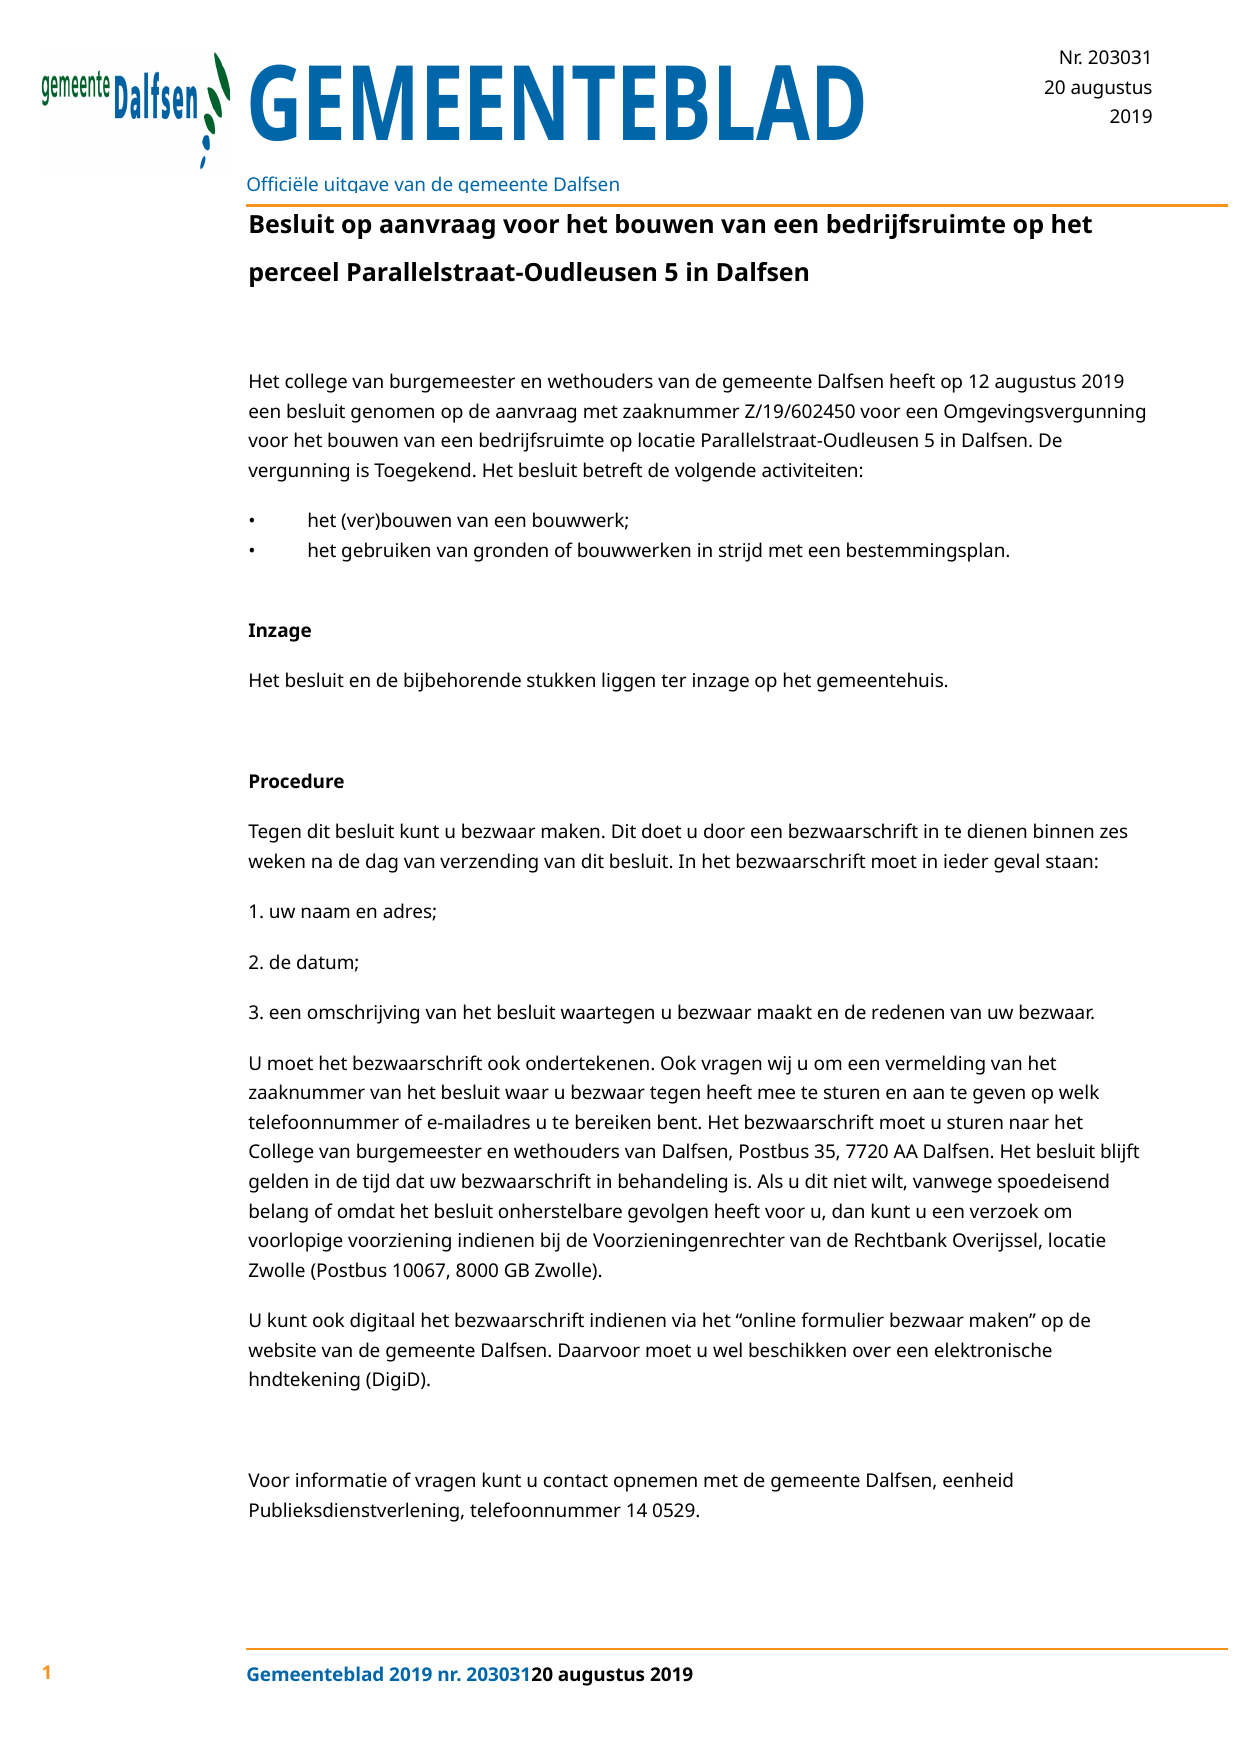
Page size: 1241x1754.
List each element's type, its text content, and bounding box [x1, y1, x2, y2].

text Procedure [248, 768, 1152, 794]
text 1. uw naam en adres; [248, 899, 1152, 924]
text Tegen dit besluit kunt u bezwaar maken. Dit doet u door een bezwaarschrift in te dienen binnen zes weken na de dag van verzending van dit besluit. In het bezwaarschrift moet in ieder geval staan: [248, 819, 1152, 874]
picture [41, 47, 231, 172]
text 3. een omschrijving van het besluit waartegen u bezwaar maakt en de redenen van uw bezwaar. [248, 999, 1152, 1025]
text Het college van burgemeester en wethouders van de gemeente Dalfsen heeft op 12 augustus 2019 een besluit genomen op de aanvraag met zaaknummer Z/19/602450 voor een Omgevingsvergunning voor het bouwen van een bedrijfsruimte op locatie Parallelstraat-Oudleusen 5 in Dalfsen. De vergunning is Toegekend. Het besluit betreft de volgende activiteiten: [248, 368, 1152, 483]
text Voor informatie of vragen kunt u contact opnemen met de gemeente Dalfsen, eenheid Publieksdienstverlening, telefoonnummer 14 0529. [248, 1467, 1152, 1523]
text U kunt ook digitaal het bezwaarschrift indienen via het “online formulier bezwaar maken” op de website van de gemeente Dalfsen. Daarvoor moet u wel beschikken over een elektronische hndtekening (DigiD). [248, 1307, 1152, 1392]
text U moet het bezwaarschrift ook ondertekenen. Ook vragen wij u om een vermelding van het zaaknummer van het besluit waar u bezwaar tegen heeft mee te sturen en aan te geven op welk telefoonnummer of e-mailadres u te bereiken bent. Het bezwaarschrift moet u sturen naar het College van burgemeester en wethouders van Dalfsen, Postbus 35, 7720 AA Dalfsen. Het besluit blijft gelden in de tijd dat uw bezwaarschrift in behandeling is. Als u dit niet wilt, vanwege spoedeisend belang of omdat het besluit onherstelbare gevolgen heeft voor u, dan kunt u een verzoek om voorlopige voorziening indienen bij de Voorzieningenrechter van de Rechtbank Overijssel, locatie Zwolle (Postbus 10067, 8000 GB Zwolle). [248, 1050, 1152, 1283]
text 2. de datum; [248, 949, 1152, 975]
text Het besluit en de bijbehorende stukken liggen ter inzage op het gemeentehuis. [248, 667, 1152, 693]
list het gebruiken van gronden of bouwwerken in strijd met een bestemmingsplan. [248, 537, 1152, 563]
text Inzage [248, 617, 1152, 643]
list het (ver)bouwen van een bouwwerk; [248, 507, 1152, 533]
text Besluit op aanvraag voor het bouwen van een bedrijfsruimte op het perceel Parallelstraat-Oudleusen 5 in Dalfsen [248, 207, 1152, 288]
